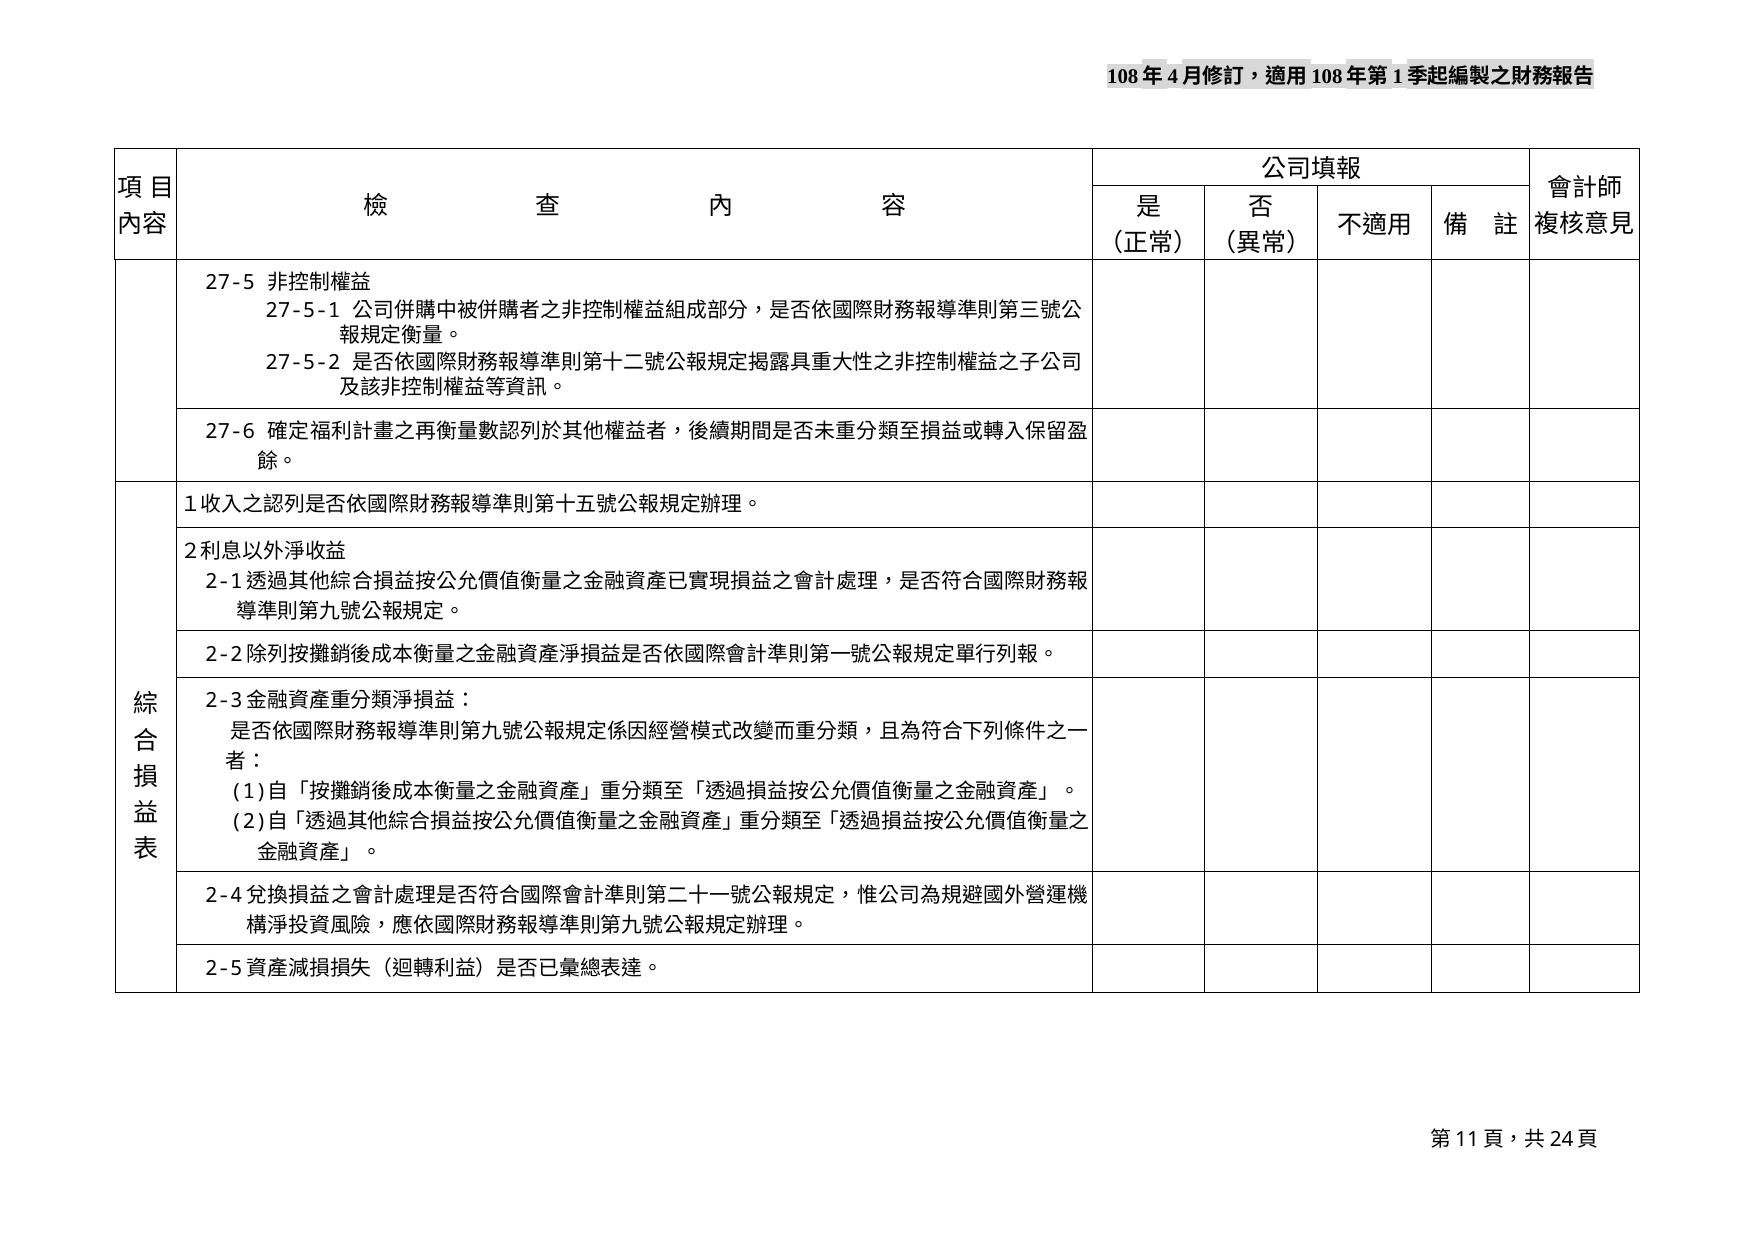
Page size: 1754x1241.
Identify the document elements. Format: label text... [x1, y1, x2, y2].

table_cell [1093, 631, 1204, 677]
table_cell [1318, 631, 1431, 677]
table_cell [116, 871, 176, 944]
table_header 檢 查 內 容 [177, 149, 1092, 258]
table_cell [1530, 631, 1639, 677]
table_cell ２利息以外淨收益 2-1透過其他綜合損益按公允價值衡量之金融資產已實現損益之會計處理，是否符合國際財務報導準則第九號公報規定。 [177, 528, 1092, 630]
table_cell [1432, 631, 1529, 677]
table_cell [1318, 528, 1431, 630]
table_cell [1205, 631, 1317, 677]
table_cell [1530, 945, 1639, 992]
table_cell 27-5 非控制權益 27-5-1 公司併購中被併購者之非控制權益組成部分，是否依國際財務報導準則第三號公報規定衡量。 27-5-2 是否依國際財務報導準則第十二號公報規定揭露具重大性之非控制權益之子公司及該非控制權益等資訊。 [177, 260, 1092, 408]
table_cell [1530, 528, 1639, 630]
table_cell [1318, 945, 1431, 992]
table_cell [1093, 945, 1204, 992]
table_cell 不適用 [1318, 186, 1431, 258]
table_cell [1205, 872, 1317, 944]
table_cell 2-3金融資產重分類淨損益： 是否依國際財務報導準則第九號公報規定係因經營模式改變而重分類，且為符合下列條件之一者： (1)自「按攤銷後成本衡量之金融資產」重分類至「透過損益按公允價值衡量之金融資產」。 (2)自「透過其他綜合損益按公允價值衡量之金融資產」重分類至「透過損益按公允價值衡量之金融資產」。 [177, 678, 1092, 871]
table_cell [1530, 260, 1639, 408]
table_cell [1318, 872, 1431, 944]
table_cell [1093, 482, 1204, 527]
table_header 會計師 複核意見 [1530, 149, 1639, 258]
table_cell [1093, 260, 1204, 408]
table_cell [1093, 872, 1204, 944]
table_cell [1432, 945, 1529, 992]
table_cell [116, 408, 176, 481]
table_header 項目內容 [115, 149, 176, 258]
table_cell [1093, 528, 1204, 630]
table_cell 否 （異常） [1205, 186, 1317, 258]
table_cell [1205, 945, 1317, 992]
table_cell [1432, 260, 1529, 408]
table_cell 2-2除列按攤銷後成本衡量之金融資產淨損益是否依國際會計準則第一號公報規定單行列報。 [177, 631, 1092, 677]
table_cell [1205, 528, 1317, 630]
table_cell [1432, 678, 1529, 871]
table_cell [1432, 482, 1529, 527]
table_cell [1318, 260, 1431, 408]
table_cell [1530, 409, 1639, 481]
table_cell [1432, 872, 1529, 944]
table_cell 2-5資產減損損失（迴轉利益）是否已彙總表達。 [177, 945, 1092, 992]
table_cell [116, 482, 176, 677]
table_cell 27-6 確定福利計畫之再衡量數認列於其他權益者，後續期間是否未重分類至損益或轉入保留盈餘。 [177, 409, 1092, 481]
table_cell [1530, 482, 1639, 527]
table_cell [1205, 678, 1317, 871]
table_cell [1530, 678, 1639, 871]
table_cell 2-4兌換損益之會計處理是否符合國際會計準則第二十一號公報規定，惟公司為規避國外營運機構淨投資風險，應依國際財務報導準則第九號公報規定辦理。 [177, 872, 1092, 944]
table_cell [116, 944, 176, 992]
table_cell １收入之認列是否依國際財務報導準則第十五號公報規定辦理。 [177, 482, 1092, 527]
table_cell [1432, 409, 1529, 481]
table_cell [1093, 409, 1204, 481]
table_cell [1318, 482, 1431, 527]
table_cell [1205, 409, 1317, 481]
table_header 公司填報 [1093, 149, 1529, 185]
table_cell 是 （正常） [1093, 186, 1204, 258]
table_cell [1205, 482, 1317, 527]
table_cell [116, 260, 176, 408]
table_cell [1530, 872, 1639, 944]
table_cell [1205, 260, 1317, 408]
table_cell [1432, 528, 1529, 630]
table_cell 備 註 [1432, 186, 1529, 258]
table_cell [1318, 409, 1431, 481]
table_cell [1093, 678, 1204, 871]
table_cell [1318, 678, 1431, 871]
table_cell 綜 合 損 益 表 [116, 677, 176, 871]
